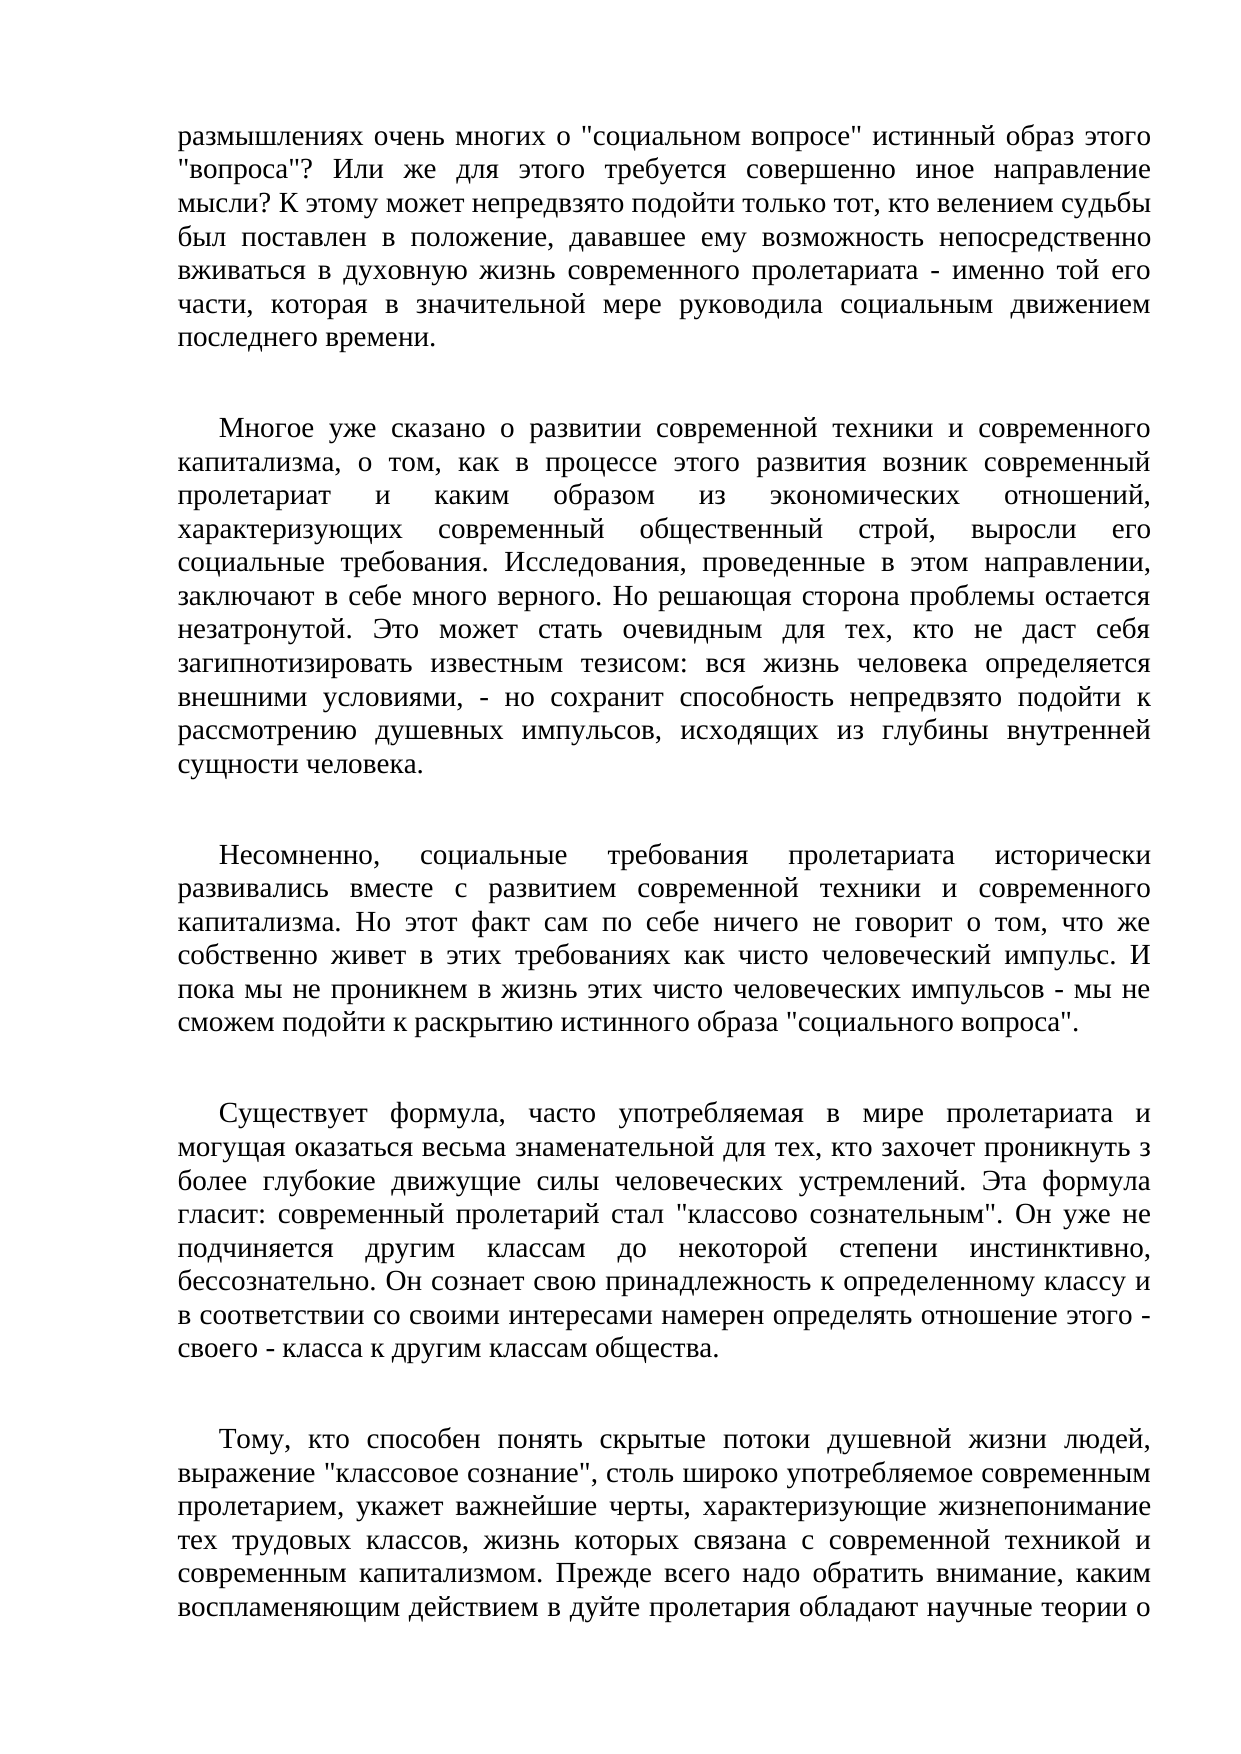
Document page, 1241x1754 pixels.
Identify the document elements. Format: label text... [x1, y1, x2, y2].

text Существует формула, часто употребляемая в мире пролетариата и могущая оказаться весьма знаменательной для тех, кто захочет проникнуть з более глубокие движущие силы человеческих устремлений. Эта формула гласит: современный пролетарий стал "классово сознательным". Он уже не подчиняется другим классам до некоторой степени инстинктивно, бессознательно. Он сознает свою принадлежность к определенному классу и в соответствии со своими интересами намерен определять отношение этого - своего - класса к другим классам общества. [177, 1096, 1152, 1364]
text Многое уже сказано о развитии современной техники и современного капитализма, о том, как в процессе этого развития возник современный пролетариат и каким образом из экономических отношений, характеризующих современный общественный строй, выросли его социальные требования. Исследования, проведенные в этом направлении, заключают в себе много верного. Но решающая сторона проблемы остается незатронутой. Это может стать очевидным для тех, кто не даст себя загипнотизировать известным тезисом: вся жизнь человека определяется внешними условиями, - но сохранит способность непредвзято подойти к рассмотрению душевных импульсов, исходящих из глубины внутренней сущности человека. [177, 410, 1152, 779]
text размышлениях очень многих о "социальном вопросе" истинный образ этого "вопроса"? Или же для этого требуется совершенно иное направление мысли? К этому может непредвзято подойти только тот, кто велением судьбы был поставлен в положение, дававшее ему возможность непосредственно вживаться в духовную жизнь современного пролетариата - именно той его части, которая в значительной мере руководила социальным движением последнего времени. [177, 118, 1152, 353]
text Несомненно, социальные требования пролетариата исторически развивались вместе с развитием современной техники и современного капитализма. Но этот факт сам по себе ничего не говорит о том, что же собственно живет в этих требованиях как чисто человеческий импульс. И пока мы не проникнем в жизнь этих чисто человеческих импульсов - мы не сможем подойти к раскрытию истинного образа "социального вопроса". [177, 837, 1152, 1038]
text Тому, кто способен понять скрытые потоки душевной жизни людей, выражение "классовое сознание", столь широко употребляемое современным пролетарием, укажет важнейшие черты, характеризующие жизнепонимание тех трудовых классов, жизнь которых связана с современной техникой и современным капитализмом. Прежде всего надо обратить внимание, каким воспламеняющим действием в дуйте пролетария обладают научные теории о [177, 1421, 1152, 1623]
